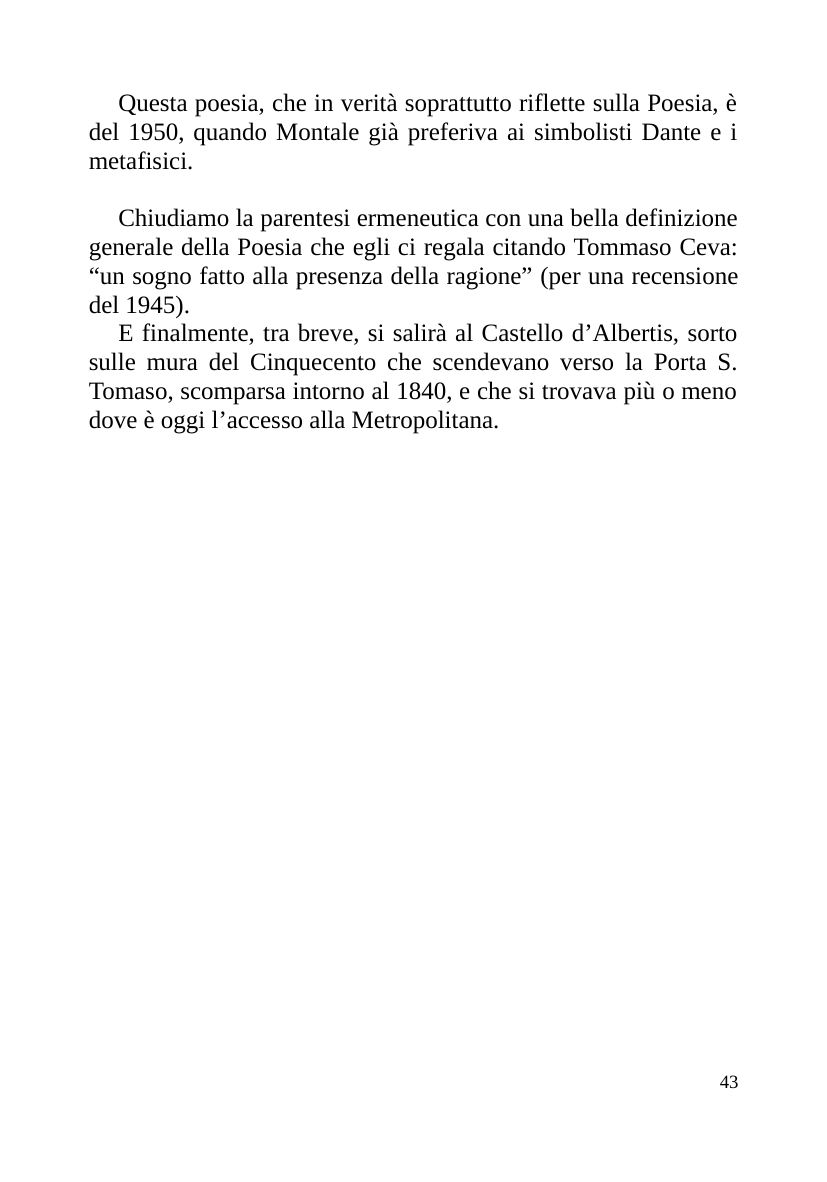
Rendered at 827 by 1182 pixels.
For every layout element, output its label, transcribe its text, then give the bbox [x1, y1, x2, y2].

text E finalmente, tra breve, si salirà al Castello d’Albertis, sorto sulle mura del Cinquecento che scendevano verso la Porta S. Tomaso, scomparsa intorno al 1840, e che si trovava più o meno dove è oggi l’accesso alla Metropolitana. [88, 318, 738, 433]
text Questa poesia, che in verità soprattutto riflette sulla Poesia, è del 1950, quando Montale già preferiva ai simbolisti Dante e i metafisici. [88, 88, 738, 175]
text Chiudiamo la parentesi ermeneutica con una bella definizione generale della Poesia che egli ci regala citando Tommaso Ceva: “un sogno fatto alla presenza della ragione” (per una recensione del 1945). [88, 203, 738, 318]
